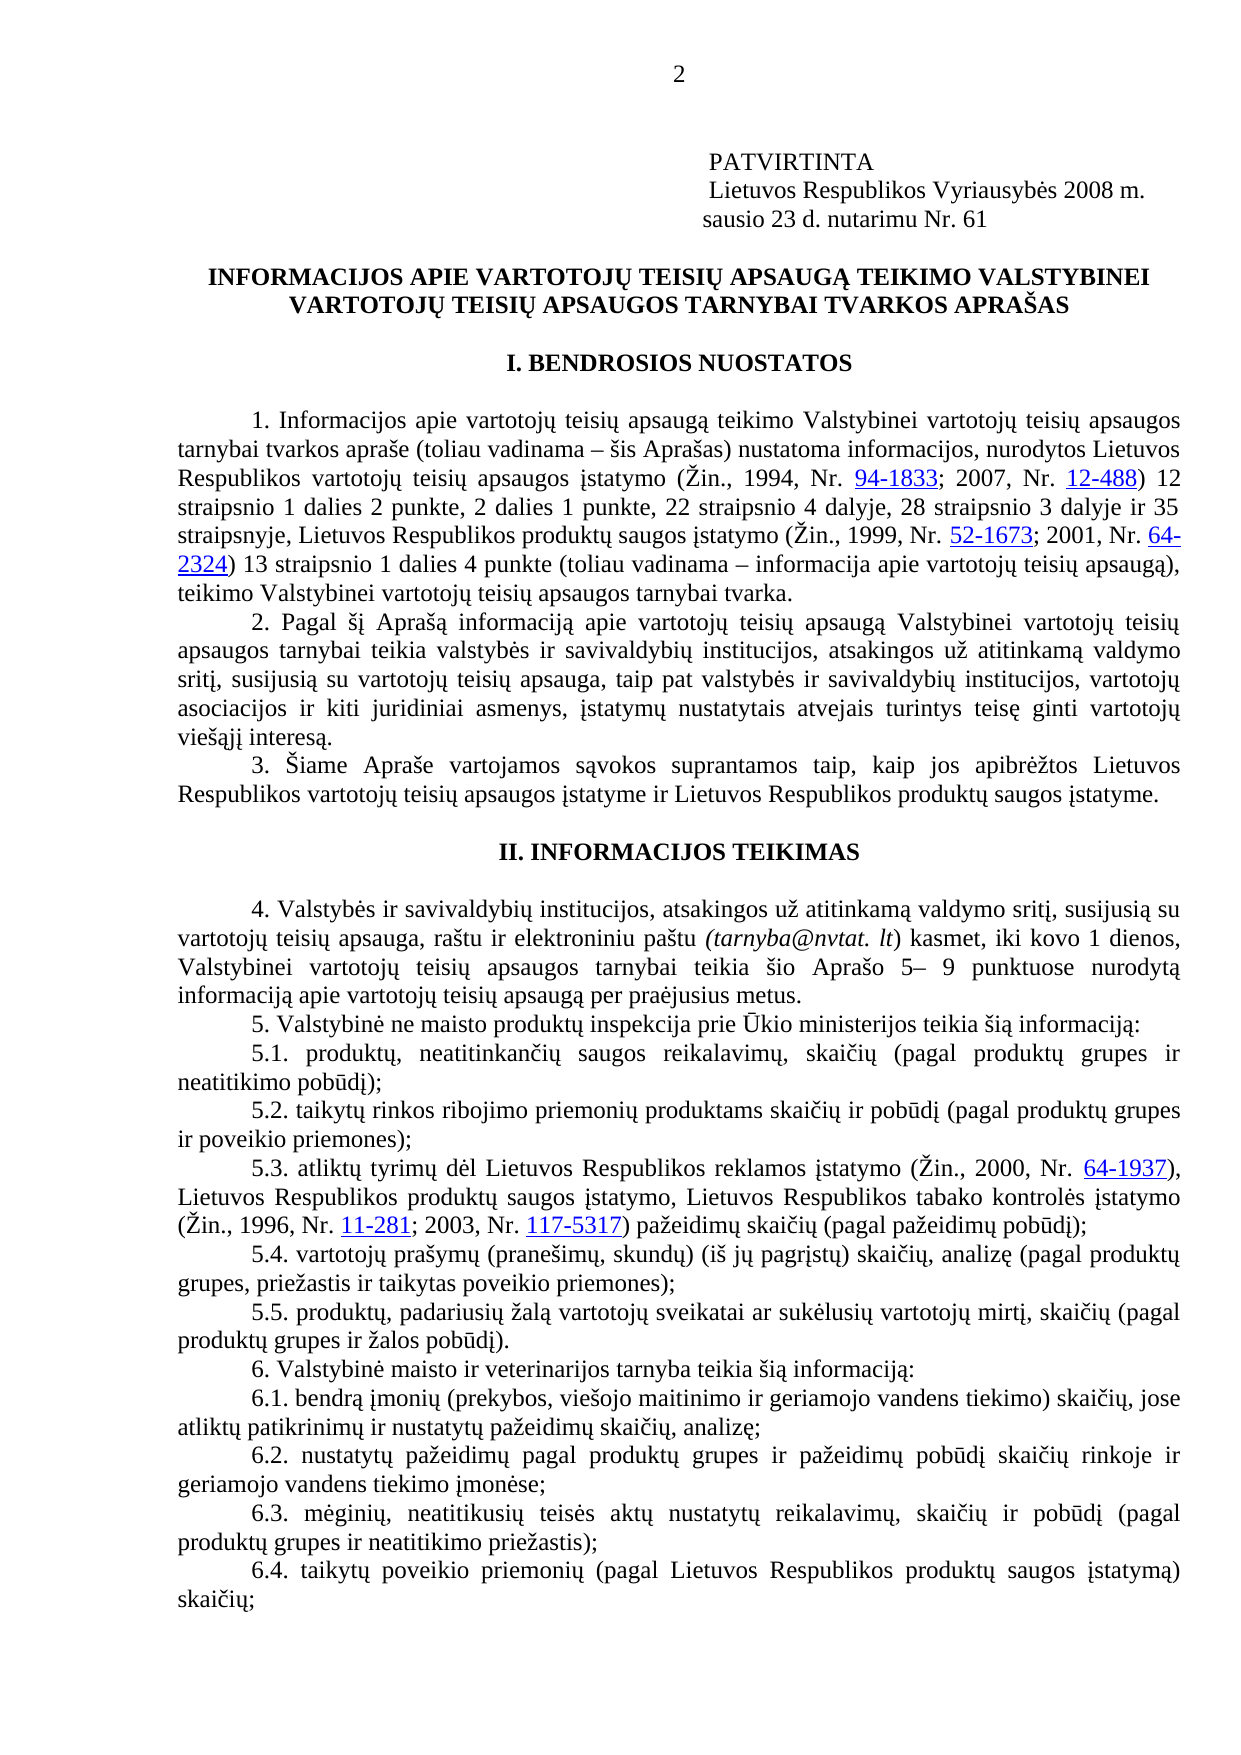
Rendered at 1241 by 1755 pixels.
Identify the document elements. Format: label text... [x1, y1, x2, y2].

text II. INFORMACIJOS TEIKIMAS [177, 837, 1181, 866]
text 2. Pagal šį Aprašą informaciją apie vartotojų teisių apsaugą Valstybinei vartotojų teisių apsaugos tarnybai teikia valstybės ir savivaldybių institucijos, atsakingos už atitinkamą valdymo sritį, susijusią su vartotojų teisių apsauga, taip pat valstybės ir savivaldybių institucijos, vartotojų asociacijos ir kiti juridiniai asmenys, įstatymų nustatytais atvejais turintys teisę ginti vartotojų viešąjį interesą. [177, 607, 1181, 751]
text 5. Valstybinė ne maisto produktų inspekcija prie Ūkio ministerijos teikia šią informaciją: [177, 1009, 1181, 1038]
text 6. Valstybinė maisto ir veterinarijos tarnyba teikia šią informaciją: [177, 1354, 1181, 1383]
text 3. Šiame Apraše vartojamos sąvokos suprantamos taip, kaip jos apibrėžtos Lietuvos Respublikos vartotojų teisių apsaugos įstatyme ir Lietuvos Respublikos produktų saugos įstatyme. [177, 751, 1181, 808]
text 1. Informacijos apie vartotojų teisių apsaugą teikimo Valstybinei vartotojų teisių apsaugos tarnybai tvarkos apraše (toliau vadinama – šis Aprašas) nustatoma informacijos, nurodytos Lietuvos Respublikos vartotojų teisių apsaugos įstatymo (Žin., 1994, Nr. 94-1833; 2007, Nr. 12-488) 12 straipsnio 1 dalies 2 punkte, 2 dalies 1 punkte, 22 straipsnio 4 dalyje, 28 straipsnio 3 dalyje ir 35 straipsnyje, Lietuvos Respublikos produktų saugos įstatymo (Žin., 1999, Nr. 52-1673; 2001, Nr. 64-2324) 13 straipsnio 1 dalies 4 punkte (toliau vadinama – informacija apie vartotojų teisių apsaugą), teikimo Valstybinei vartotojų teisių apsaugos tarnybai tvarka. [177, 406, 1181, 607]
text 6.1. bendrą įmonių (prekybos, viešojo maitinimo ir geriamojo vandens tiekimo) skaičių, jose atliktų patikrinimų ir nustatytų pažeidimų skaičių, analizę; [177, 1383, 1181, 1441]
text 5.4. vartotojų prašymų (pranešimų, skundų) (iš jų pagrįstų) skaičių, analizę (pagal produktų grupes, priežastis ir taikytas poveikio priemones); [177, 1239, 1181, 1297]
text Patvirtinta [177, 147, 1181, 176]
text 5.5. produktų, padariusių žalą vartotojų sveikatai ar sukėlusių vartotojų mirtį, skaičių (pagal produktų grupes ir žalos pobūdį). [177, 1297, 1181, 1354]
text Lietuvos Respublikos Vyriausybės 2008 m. sausio 23 d. nutarimu Nr. 61 [702, 176, 1181, 233]
text I. BENDROSIOS NUOSTATOS [177, 348, 1181, 377]
text 5.3. atliktų tyrimų dėl Lietuvos Respublikos reklamos įstatymo (Žin., 2000, Nr. 64-1937), Lietuvos Respublikos produktų saugos įstatymo, Lietuvos Respublikos tabako kontrolės įstatymo (Žin., 1996, Nr. 11-281; 2003, Nr. 117-5317) pažeidimų skaičių (pagal pažeidimų pobūdį); [177, 1153, 1181, 1239]
text 6.3. mėginių, neatitikusių teisės aktų nustatytų reikalavimų, skaičių ir pobūdį (pagal produktų grupes ir neatitikimo priežastis); [177, 1498, 1181, 1556]
text 5.2. taikytų rinkos ribojimo priemonių produktams skaičių ir pobūdį (pagal produktų grupes ir poveikio priemones); [177, 1096, 1181, 1153]
text 4. Valstybės ir savivaldybių institucijos, atsakingos už atitinkamą valdymo sritį, susijusią su vartotojų teisių apsauga, raštu ir elektroniniu paštu (tarnyba@nvtat. lt) kasmet, iki kovo 1 dienos, Valstybinei vartotojų teisių apsaugos tarnybai teikia šio Aprašo 5– 9 punktuose nurodytą informaciją apie vartotojų teisių apsaugą per praėjusius metus. [177, 894, 1181, 1009]
text INFORMACIJOS APIE VARTOTOJŲ TEISIŲ APSAUGĄ TEIKIMO VALSTYBINEI VARTOTOJŲ TEISIŲ APSAUGOS TARNYBAI TVARKOS APRAŠAS [177, 262, 1181, 319]
text 5.1. produktų, neatitinkančių saugos reikalavimų, skaičių (pagal produktų grupes ir neatitikimo pobūdį); [177, 1038, 1181, 1096]
text 6.4. taikytų poveikio priemonių (pagal Lietuvos Respublikos produktų saugos įstatymą) skaičių; [177, 1556, 1181, 1613]
text 6.2. nustatytų pažeidimų pagal produktų grupes ir pažeidimų pobūdį skaičių rinkoje ir geriamojo vandens tiekimo įmonėse; [177, 1441, 1181, 1498]
